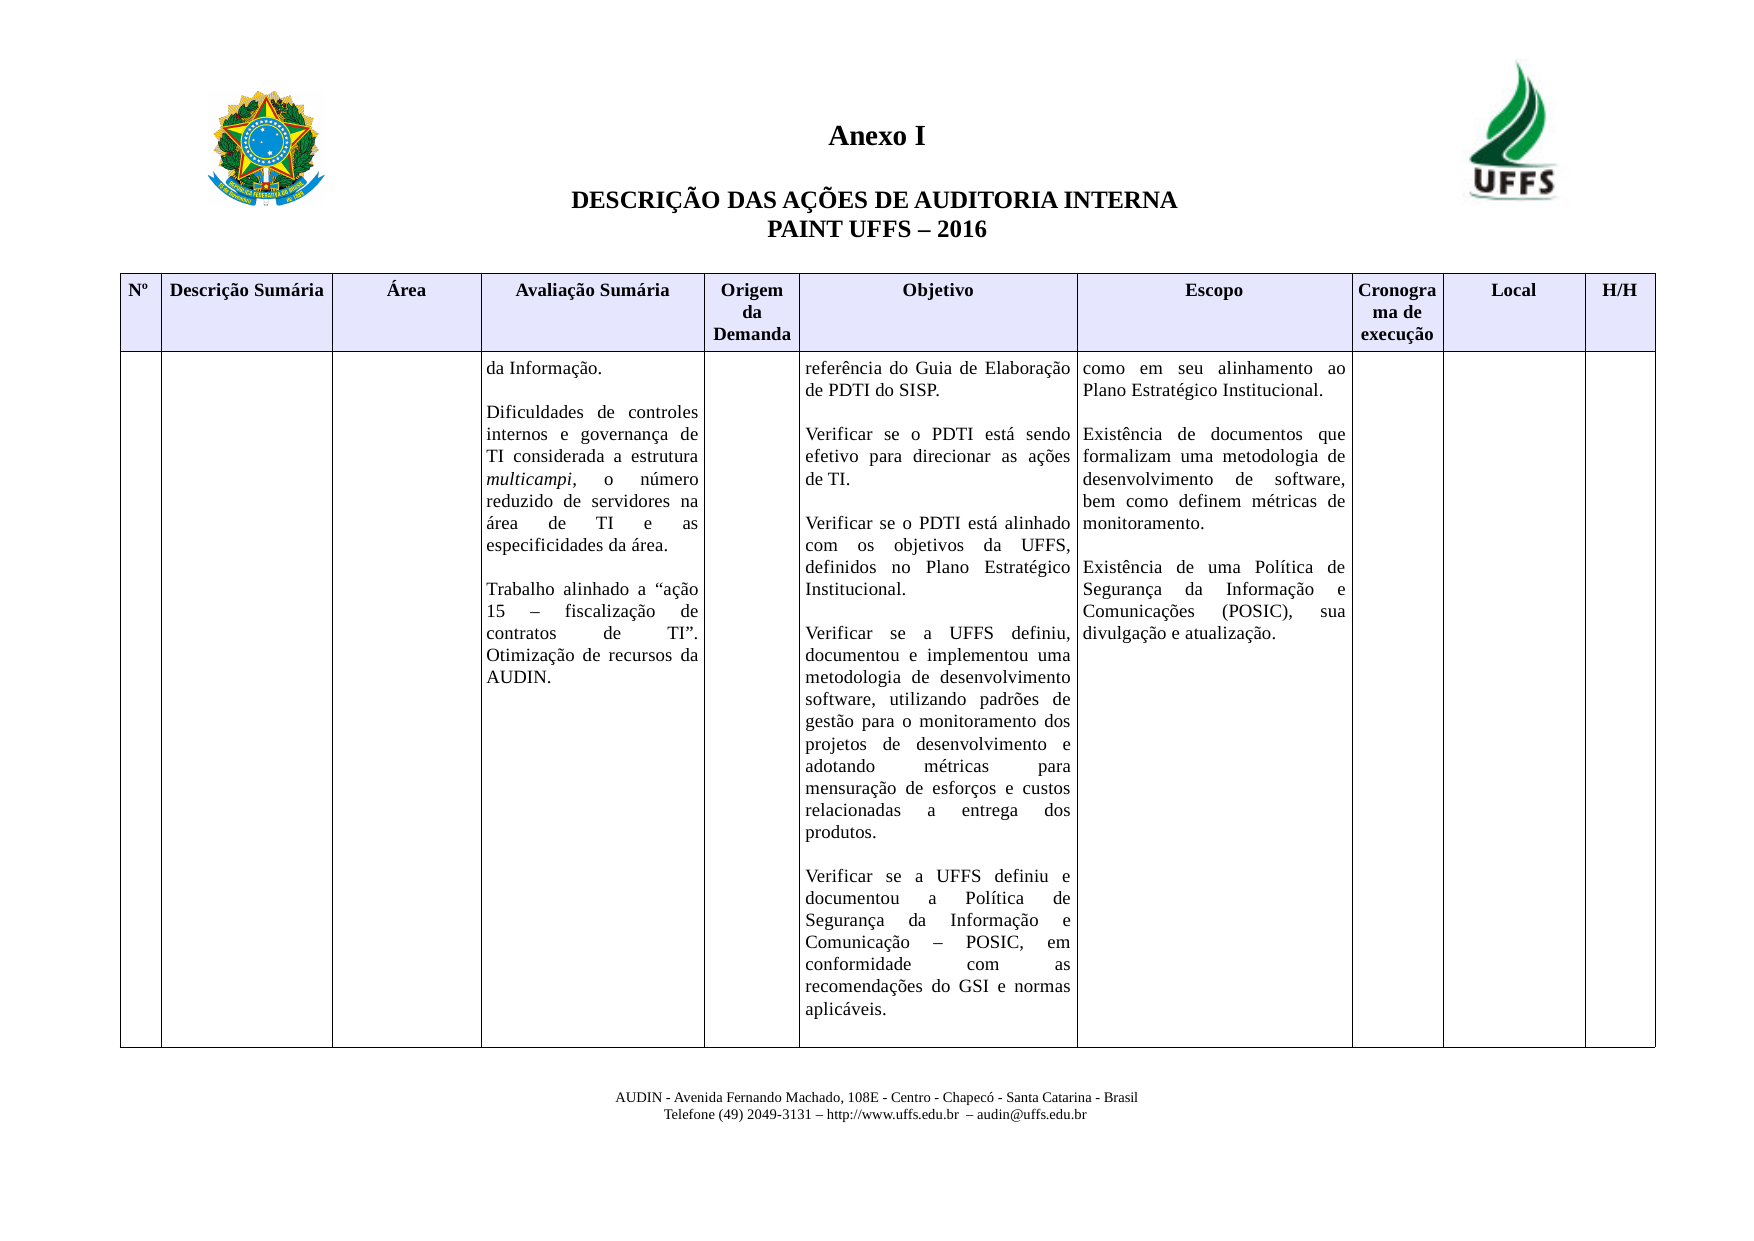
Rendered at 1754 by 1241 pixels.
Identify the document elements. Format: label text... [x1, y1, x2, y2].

table_cell referência do Guia de Elaboração de PDTI do SISP. Verificar se o PDTI está sendo efetivo para direcionar as ações de TI. Verificar se o PDTI está alinhado com os objetivos da UFFS, definidos no Plano Estratégico Institucional. Verificar se a UFFS definiu, documentou e implementou uma metodologia de desenvolvimento software, utilizando padrões de gestão para o monitoramento dos projetos de desenvolvimento e adotando métricas para mensuração de esforços e custos relacionadas a entrega dos produtos. Verificar se a UFFS definiu e documentou a Política de Segurança da Informação e Comunicação – POSIC, em conformidade com as recomendações do GSI e normas aplicáveis. [800, 352, 1077, 1047]
table_cell [162, 352, 332, 1047]
table_header Área [333, 274, 481, 351]
picture [1448, 58, 1580, 206]
table_cell [333, 352, 481, 1047]
table_header Escopo [1078, 274, 1352, 351]
table_header Avaliação Sumária [482, 274, 704, 351]
table_cell da Informação. Dificuldades de controles internos e governança de TI considerada a estrutura multicampi, o número reduzido de servidores na área de TI e as especificidades da área. Trabalho alinhado a “ação 15 – fiscalização de contratos de TI”. Otimização de recursos da AUDIN. [482, 352, 704, 1047]
table_header Cronograma de execução [1353, 274, 1443, 351]
table_cell [1444, 352, 1585, 1047]
picture [207, 91, 325, 206]
table_header H/H [1586, 274, 1655, 351]
table_cell [705, 352, 799, 1047]
table_cell como em seu alinhamento ao Plano Estratégico Institucional. Existência de documentos que formalizam uma metodologia de desenvolvimento de software, bem como definem métricas de monitoramento. Existência de uma Política de Segurança da Informação e Comunicações (POSIC), sua divulgação e atualização. [1078, 352, 1352, 1047]
table_header Objetivo [800, 274, 1077, 351]
table_cell [121, 352, 161, 1047]
table_header Origem da Demanda [705, 274, 799, 351]
table_cell [1586, 352, 1655, 1047]
table_header Nº [121, 274, 161, 351]
table_header Local [1444, 274, 1585, 351]
table_header Descrição Sumária [162, 274, 332, 351]
table_cell [1353, 352, 1443, 1047]
